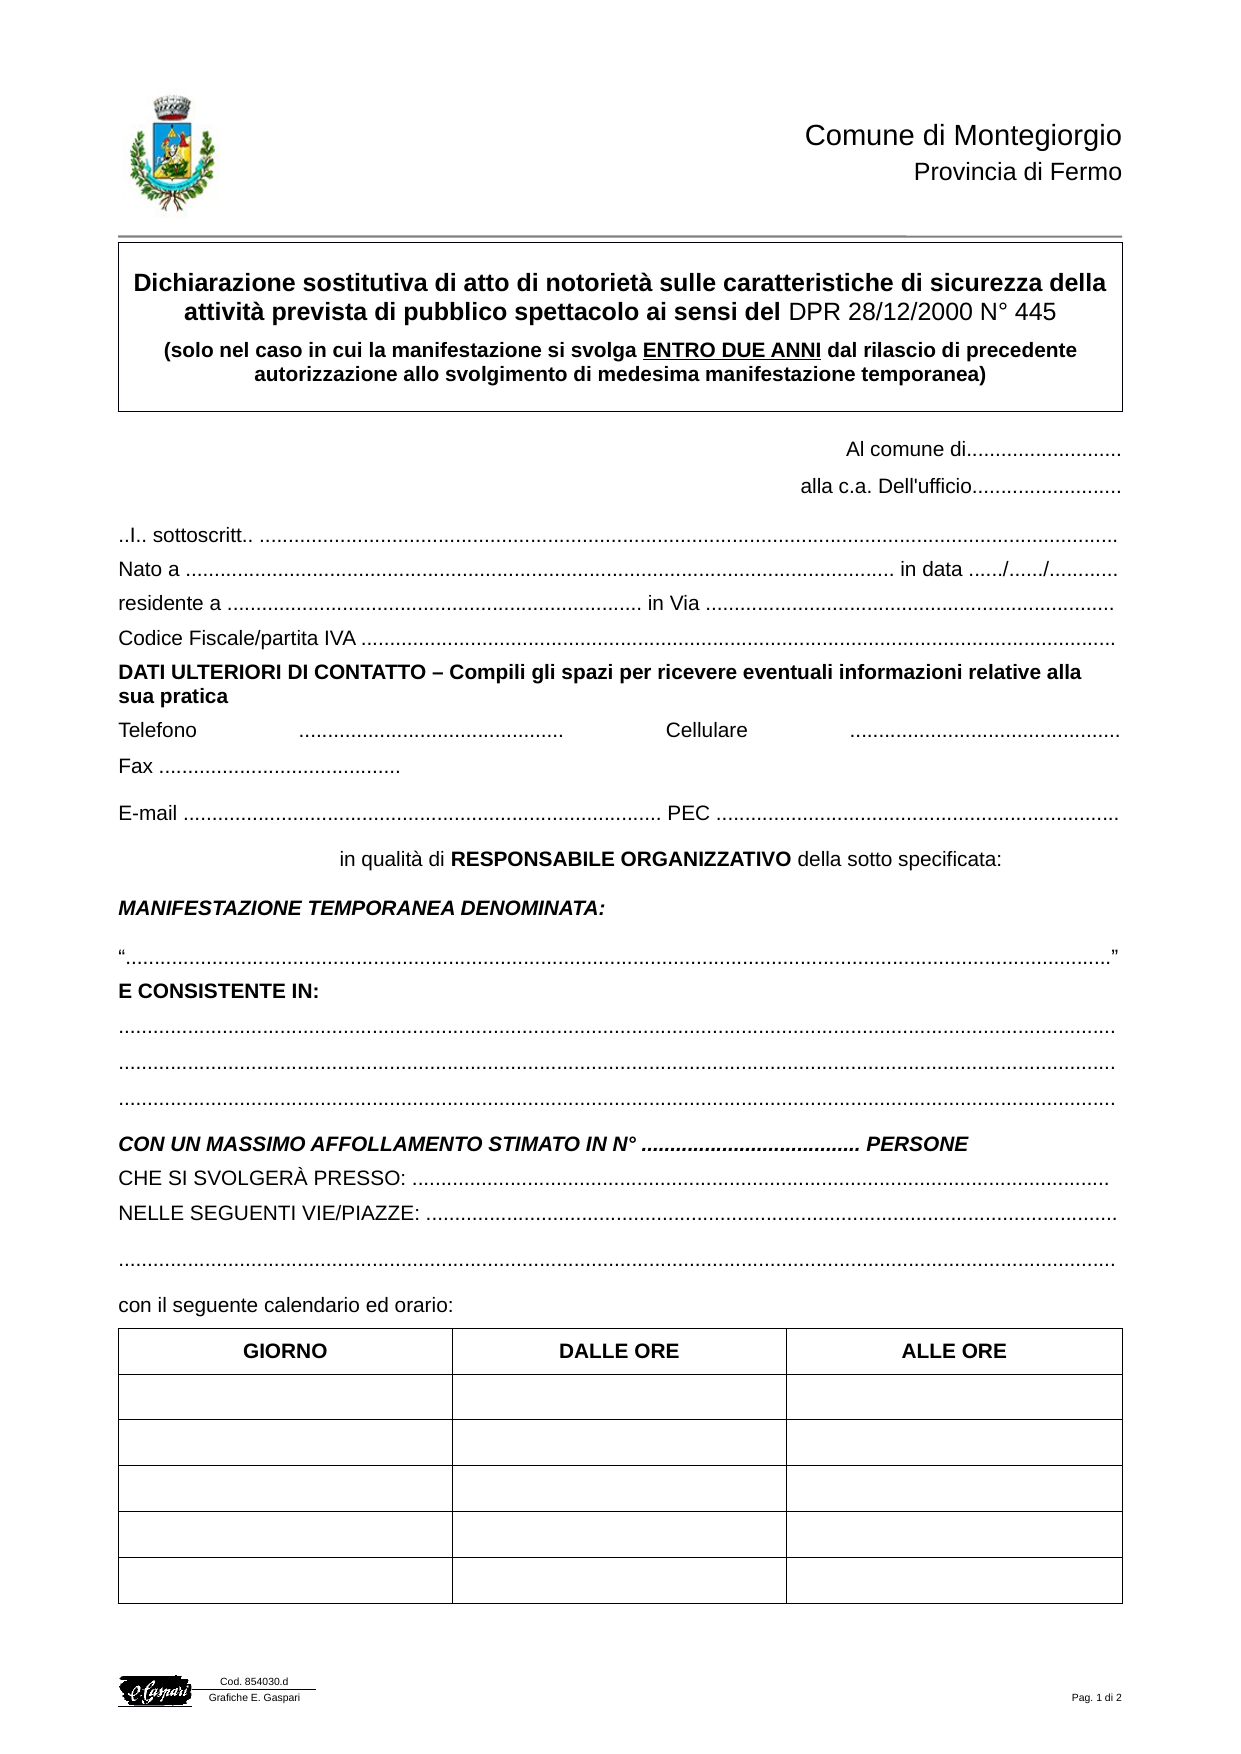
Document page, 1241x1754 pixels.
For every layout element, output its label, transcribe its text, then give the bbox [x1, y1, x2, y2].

table_cell [453, 1558, 786, 1603]
table_cell [787, 1466, 1122, 1511]
text ..I.. sottoscritt.. ..................................................................................................................................................... [118, 522, 1122, 546]
text alla c.a. Dell'ufficio.......................... [118, 473, 1122, 497]
text Al comune di........................... [118, 437, 1122, 461]
table_cell [787, 1420, 1122, 1465]
table_cell [453, 1512, 786, 1557]
text in qualità di RESPONSABILE ORGANIZZATIVO della sotto specificata: [266, 847, 1122, 871]
table_cell [787, 1375, 1122, 1419]
table_cell [119, 1420, 452, 1465]
table_cell [453, 1375, 786, 1419]
table_cell [119, 1558, 452, 1603]
text Comune di Montegiorgio [224, 118, 1122, 152]
text ............................................................................................................................................................................. [118, 1247, 1122, 1271]
text DATI ULTERIORI DI CONTATTO – Compili gli spazi per ricevere eventuali informazioni relative alla sua pratica [118, 660, 1122, 708]
table_cell [119, 1512, 452, 1557]
text residente a ........................................................................ in Via ....................................................................... [118, 591, 1122, 615]
text E CONSISTENTE IN: [118, 979, 1122, 1003]
text E-mail ................................................................................... PEC ...................................................................... [118, 801, 1122, 824]
table_header DALLE ORE [453, 1329, 786, 1373]
table_header Dichiarazione sostitutiva di atto di notorietà sulle caratteristiche di sicurezza della attività prevista di pubblico spettacolo ai sensi del DPR 28/12/2000 N° 445 (solo nel caso in cui la manifestazione si svolga ENTRO DUE ANNI dal rilascio di precedente autorizzazione allo svolgimento di medesima manifestazione temporanea) [119, 243, 1122, 411]
table_header ALLE ORE [787, 1329, 1122, 1373]
table_cell [787, 1558, 1122, 1603]
subtitle MANIFESTAZIONE TEMPORANEA DENOMINATA: [118, 896, 1122, 920]
text ....................................................................................................................................................................................................................................................................................................................................................................................................................................................................................................................................... [118, 1014, 1122, 1109]
text Codice Fiscale/partita IVA ................................................................................................................................... [118, 626, 1122, 649]
text Provincia di Fermo [224, 157, 1122, 185]
picture [118, 1674, 192, 1706]
table_cell [787, 1512, 1122, 1557]
text NELLE SEGUENTI VIE/PIAZZE: ........................................................................................................................ [118, 1201, 1122, 1224]
text CHE SI SVOLGERÀ PRESSO: ......................................................................................................................... [118, 1166, 1122, 1190]
text con il seguente calendario ed orario: [118, 1293, 1122, 1317]
table_cell [119, 1466, 452, 1511]
subtitle CON UN MASSIMO AFFOLLAMENTO STIMATO IN N° ...................................... PERSONE [118, 1132, 1122, 1156]
picture [122, 87, 224, 219]
table_cell [453, 1466, 786, 1511]
table_header GIORNO [119, 1329, 452, 1373]
table_cell [119, 1375, 452, 1419]
text Telefono .............................................. Cellulare ............................................... Fax .......................................... [118, 718, 1122, 778]
text Nato a ........................................................................................................................... in data ....../....../............ [118, 557, 1122, 581]
text “...........................................................................................................................................................................” [118, 945, 1122, 969]
table_cell [453, 1420, 786, 1465]
